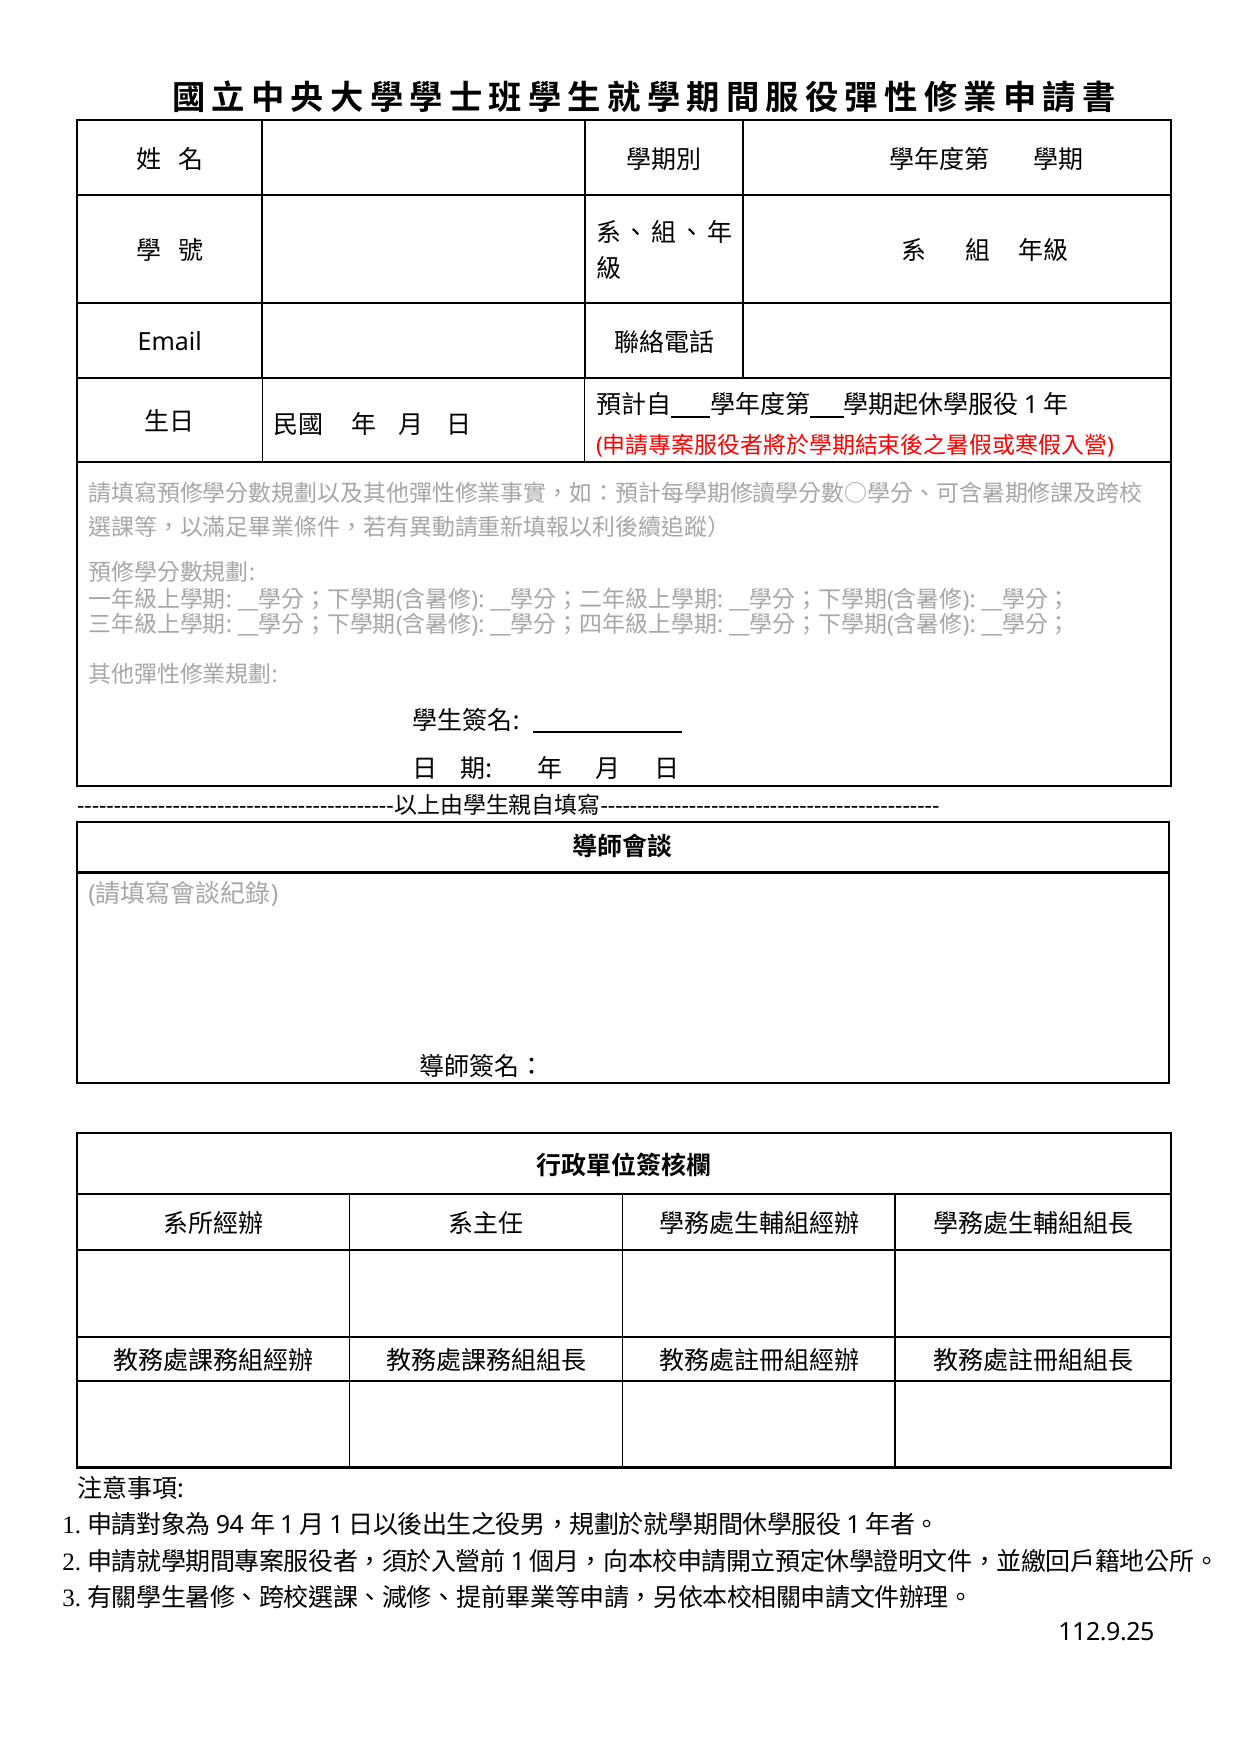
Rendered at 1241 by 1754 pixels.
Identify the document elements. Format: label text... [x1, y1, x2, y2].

table_cell 教務處課務組經辦 [78, 1338, 349, 1380]
table_cell 民國 年 月 日 [263, 379, 584, 461]
table_cell 學務處生輔組組長 [896, 1195, 1170, 1249]
table_cell [263, 196, 584, 302]
text 注意事項: [77, 1469, 1111, 1505]
table_cell 系所經辦 [78, 1195, 349, 1249]
table_cell 教務處註冊組經辦 [623, 1338, 894, 1380]
table_cell [350, 1251, 622, 1336]
table_cell [623, 1251, 894, 1336]
table_cell 系、組、年級 [586, 196, 742, 302]
table_cell [350, 1382, 622, 1466]
table_cell [896, 1251, 1170, 1336]
table_header 行政單位簽核欄 [78, 1134, 1170, 1192]
list 申請就學期間專案服役者，須於入營前1個月，向本校申請開立預定休學證明文件，並繳回戶籍地公所。 [62, 1541, 1211, 1577]
table_cell 學 號 [78, 196, 261, 302]
table_cell Email [78, 304, 261, 377]
text 國立中央大學學士班學生就學期間服役彈性修業申請書 [77, 71, 1211, 119]
table_cell 教務處課務組組長 [350, 1338, 622, 1380]
table_cell (請填寫會談紀錄) 導師簽名： [78, 874, 1168, 1082]
text -------------------------------------------以上由學生親自填寫---------------------------------------------- [77, 787, 1211, 821]
table_cell [896, 1382, 1170, 1466]
table_cell 教務處註冊組組長 [896, 1338, 1170, 1380]
table_cell 系主任 [350, 1195, 622, 1249]
list 申請對象為 94 年1月1日以後出生之役男，規劃於就學期間休學服役1年者。 [62, 1505, 1211, 1541]
table_cell 生日 [78, 379, 262, 461]
table_cell 學務處生輔組經辦 [623, 1195, 894, 1249]
table_cell [78, 1382, 349, 1466]
table_cell 聯絡電話 [586, 304, 742, 377]
table_cell 預計自 學年度第 學期起休學服役1年 (申請專案服役者將於學期結束後之暑假或寒假入營) [585, 379, 1170, 461]
table_cell [623, 1382, 894, 1466]
list 有關學生暑修、跨校選課、減修、提前畢業等申請，另依本校相關申請文件辦理。 [62, 1577, 1169, 1613]
table_cell [744, 304, 1170, 377]
table_cell 系 組 年級 [744, 196, 1170, 302]
table_cell [78, 1251, 349, 1336]
list 112.9.25 [106, 1613, 1155, 1647]
table_header [263, 121, 584, 194]
table_header 學年度第 學期 [744, 121, 1170, 194]
table_header 姓 名 [78, 121, 261, 194]
table_cell [263, 304, 584, 377]
table_header 導師會談 [78, 823, 1168, 871]
table_cell 請填寫預修學分數規劃以及其他彈性修業事實，如：預計每學期修讀學分數○學分、可含暑期修課及跨校選課等，以滿足畢業條件，若有異動請重新填報以利後續追蹤） 預修學分數規劃: 一年級上學期: __學分；下學期(含暑修): __學分；二年級上學期: __學分；下學期(含暑修): __學分； 三年級上學期: __學分；下學期(含暑修): __學分；四年級上學期: __學分；下學期(含暑修): __學分； 其他彈性修業規劃: 學生簽名: 日 期: 年 月 日 [78, 463, 1170, 785]
table_header 學期別 [586, 121, 742, 194]
